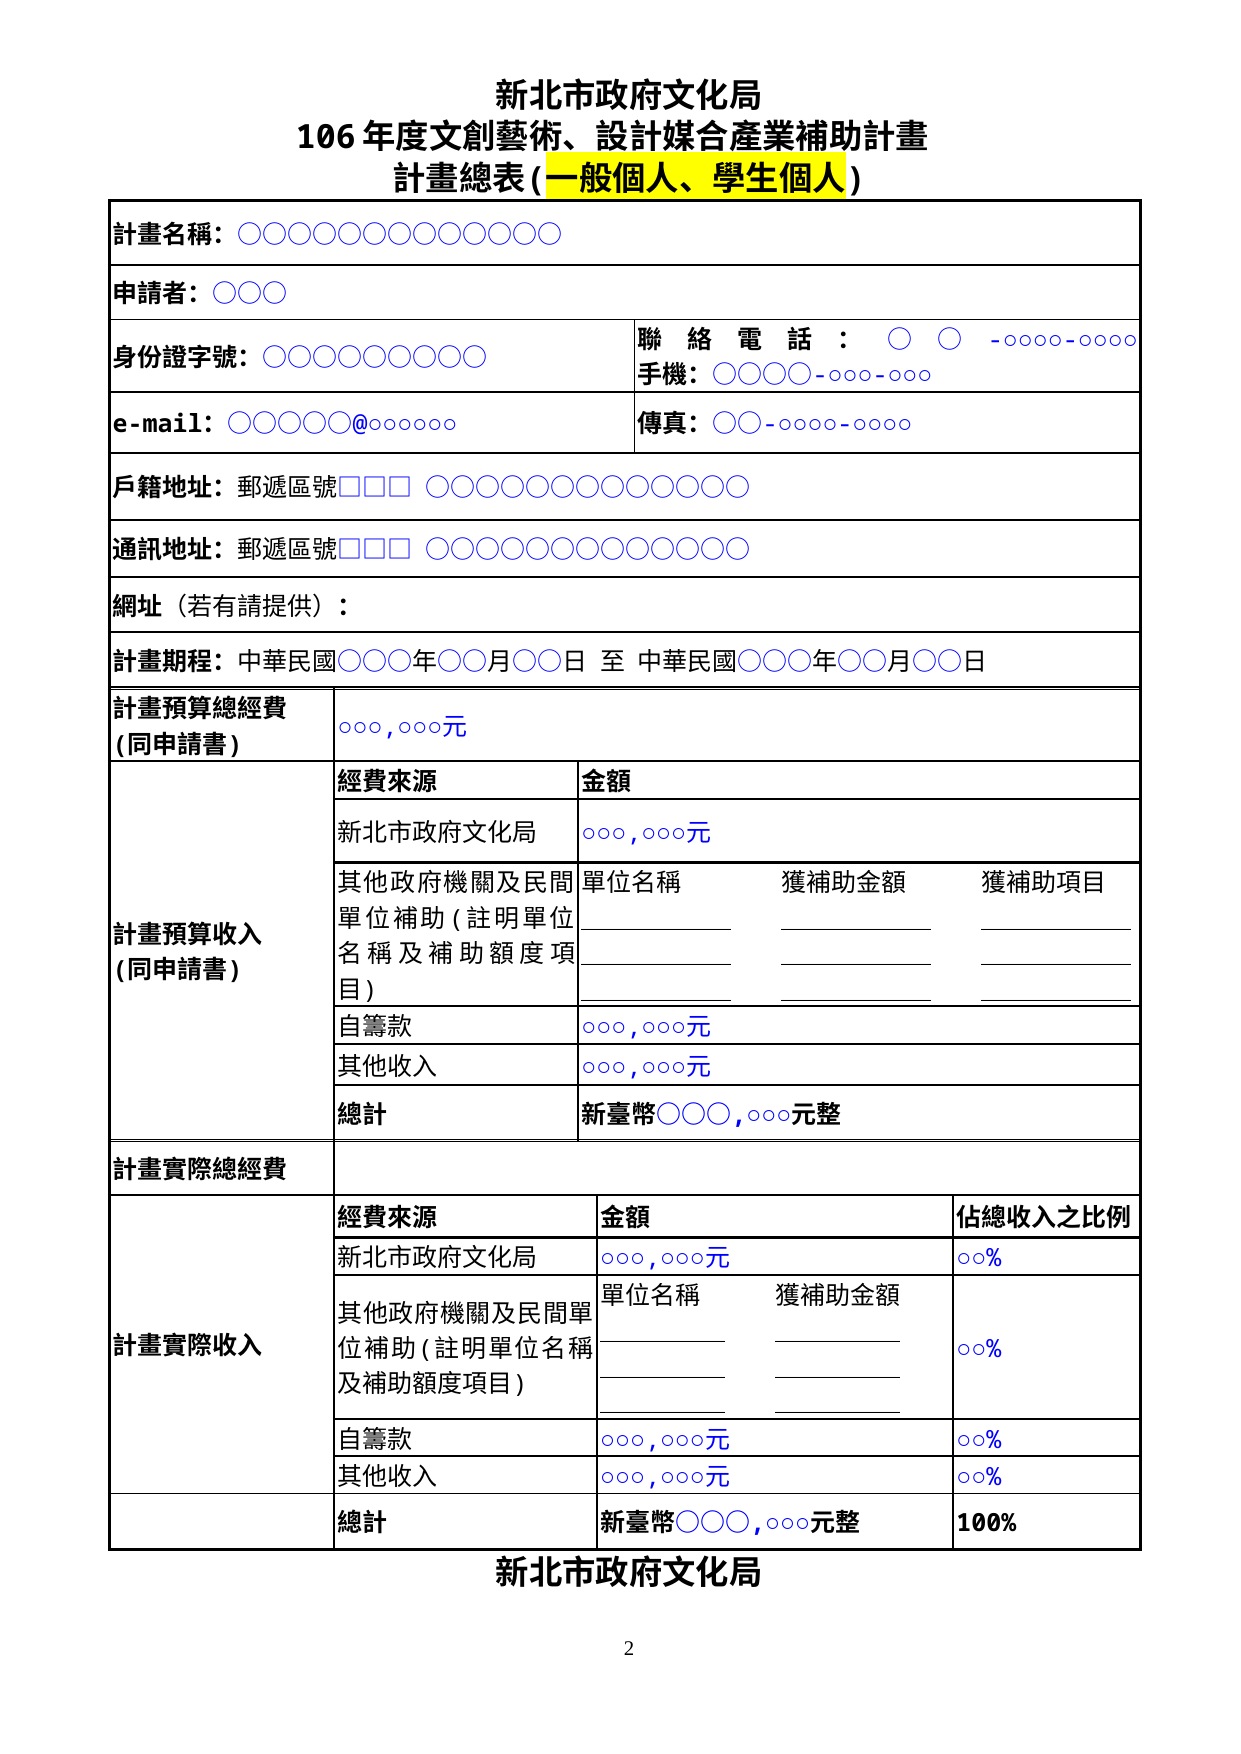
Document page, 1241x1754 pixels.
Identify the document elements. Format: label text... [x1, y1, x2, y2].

text 新北市政府文化局 [106, 74, 1152, 116]
table_cell 計畫期程：中華民國○○○年○○月○○日 至 中華民國○○○年○○月○○日 [111, 633, 1139, 686]
table_cell ○○○,○○○元 [598, 1239, 952, 1274]
table_cell 其他政府機關及民間單位補助(註明單位名稱及補助額度項目) [335, 1276, 596, 1418]
table_cell ○○○,○○○元 [598, 1457, 952, 1493]
table_cell 新臺幣○○○,○○○元整 [598, 1494, 952, 1548]
table_cell 自籌款 [335, 1420, 596, 1455]
table_cell ○○○,○○○元 [579, 1045, 1139, 1084]
table_cell 總計 [335, 1494, 596, 1548]
table_cell 佔總收入之比例 [954, 1196, 1139, 1236]
table_cell 網址（若有請提供）： [111, 578, 1139, 631]
table_cell 單位名稱 獲補助金額 獲補助項目 ＿＿＿＿＿＿ ＿＿＿＿＿＿ ＿＿＿＿＿＿ ＿＿＿＿＿＿ ＿＿＿＿＿＿ ＿＿＿＿＿＿ ＿＿＿＿＿＿ ＿＿＿＿＿＿ ＿＿＿＿＿＿ [579, 864, 1139, 1005]
table_cell 計畫預算收入 (同申請書) [111, 762, 333, 1139]
text 新北市政府文化局 [106, 1551, 1152, 1593]
table_cell 其他政府機關及民間單位補助(註明單位名稱及補助額度項目) [335, 864, 577, 1005]
table_cell 通訊地址：郵遞區號□□□ ○○○○○○○○○○○○○ [111, 521, 1139, 576]
table_cell 新北市政府文化局 [335, 1239, 596, 1274]
table_cell 單位名稱 獲補助金額 ＿＿＿＿＿ ＿＿＿＿＿ ＿＿＿＿＿ ＿＿＿＿＿ ＿＿＿＿＿ ＿＿＿＿＿ [598, 1276, 952, 1418]
table_cell 經費來源 [335, 762, 577, 798]
table_cell ○○○,○○○元 [579, 1007, 1139, 1043]
table_cell [111, 1494, 333, 1548]
table_cell 其他收入 [335, 1045, 577, 1084]
table_cell ○○% [954, 1420, 1139, 1455]
table_cell 新北市政府文化局 [335, 800, 577, 861]
table_cell 計畫實際總經費 [111, 1142, 333, 1194]
table_cell ○○% [954, 1239, 1139, 1274]
table_cell ○○○,○○○元 [579, 800, 1139, 861]
table_cell 100% [954, 1494, 1139, 1548]
table_cell 其他收入 [335, 1457, 596, 1493]
table_cell ○○○,○○○元 [598, 1420, 952, 1455]
table_cell 金額 [598, 1196, 952, 1236]
table_header 計畫名稱：○○○○○○○○○○○○○ [111, 202, 1139, 264]
table_cell e-mail：○○○○○@○○○○○○ [111, 393, 634, 452]
table_cell 身份證字號：○○○○○○○○○ [111, 320, 634, 391]
table_cell 金額 [579, 762, 1139, 798]
table_cell 聯絡電話：○○-○○○○-○○○○ 手機：○○○○-○○○-○○○ [635, 320, 1139, 391]
table_cell ○○○,○○○元 [335, 690, 1139, 760]
table_cell 總計 [335, 1086, 577, 1139]
table_cell [335, 1142, 1139, 1194]
table_cell 傳真：○○-○○○○-○○○○ [635, 393, 1139, 452]
table_cell 經費來源 [335, 1196, 596, 1236]
table_cell ○○% [954, 1457, 1139, 1493]
table_cell 計畫預算總經費 (同申請書) [111, 690, 333, 760]
table_cell ○○% [954, 1276, 1139, 1418]
table_cell 計畫實際收入 [111, 1196, 333, 1493]
table_cell 申請者：○○○ [111, 266, 1139, 319]
text 106年度文創藝術、設計媒合產業補助計畫 [106, 116, 1152, 157]
table_cell 新臺幣○○○,○○○元整 [579, 1086, 1139, 1139]
table_cell 自籌款 [335, 1007, 577, 1043]
table_cell 戶籍地址：郵遞區號□□□ ○○○○○○○○○○○○○ [111, 454, 1139, 519]
text 計畫總表(一般個人、學生個人) [106, 157, 1152, 199]
